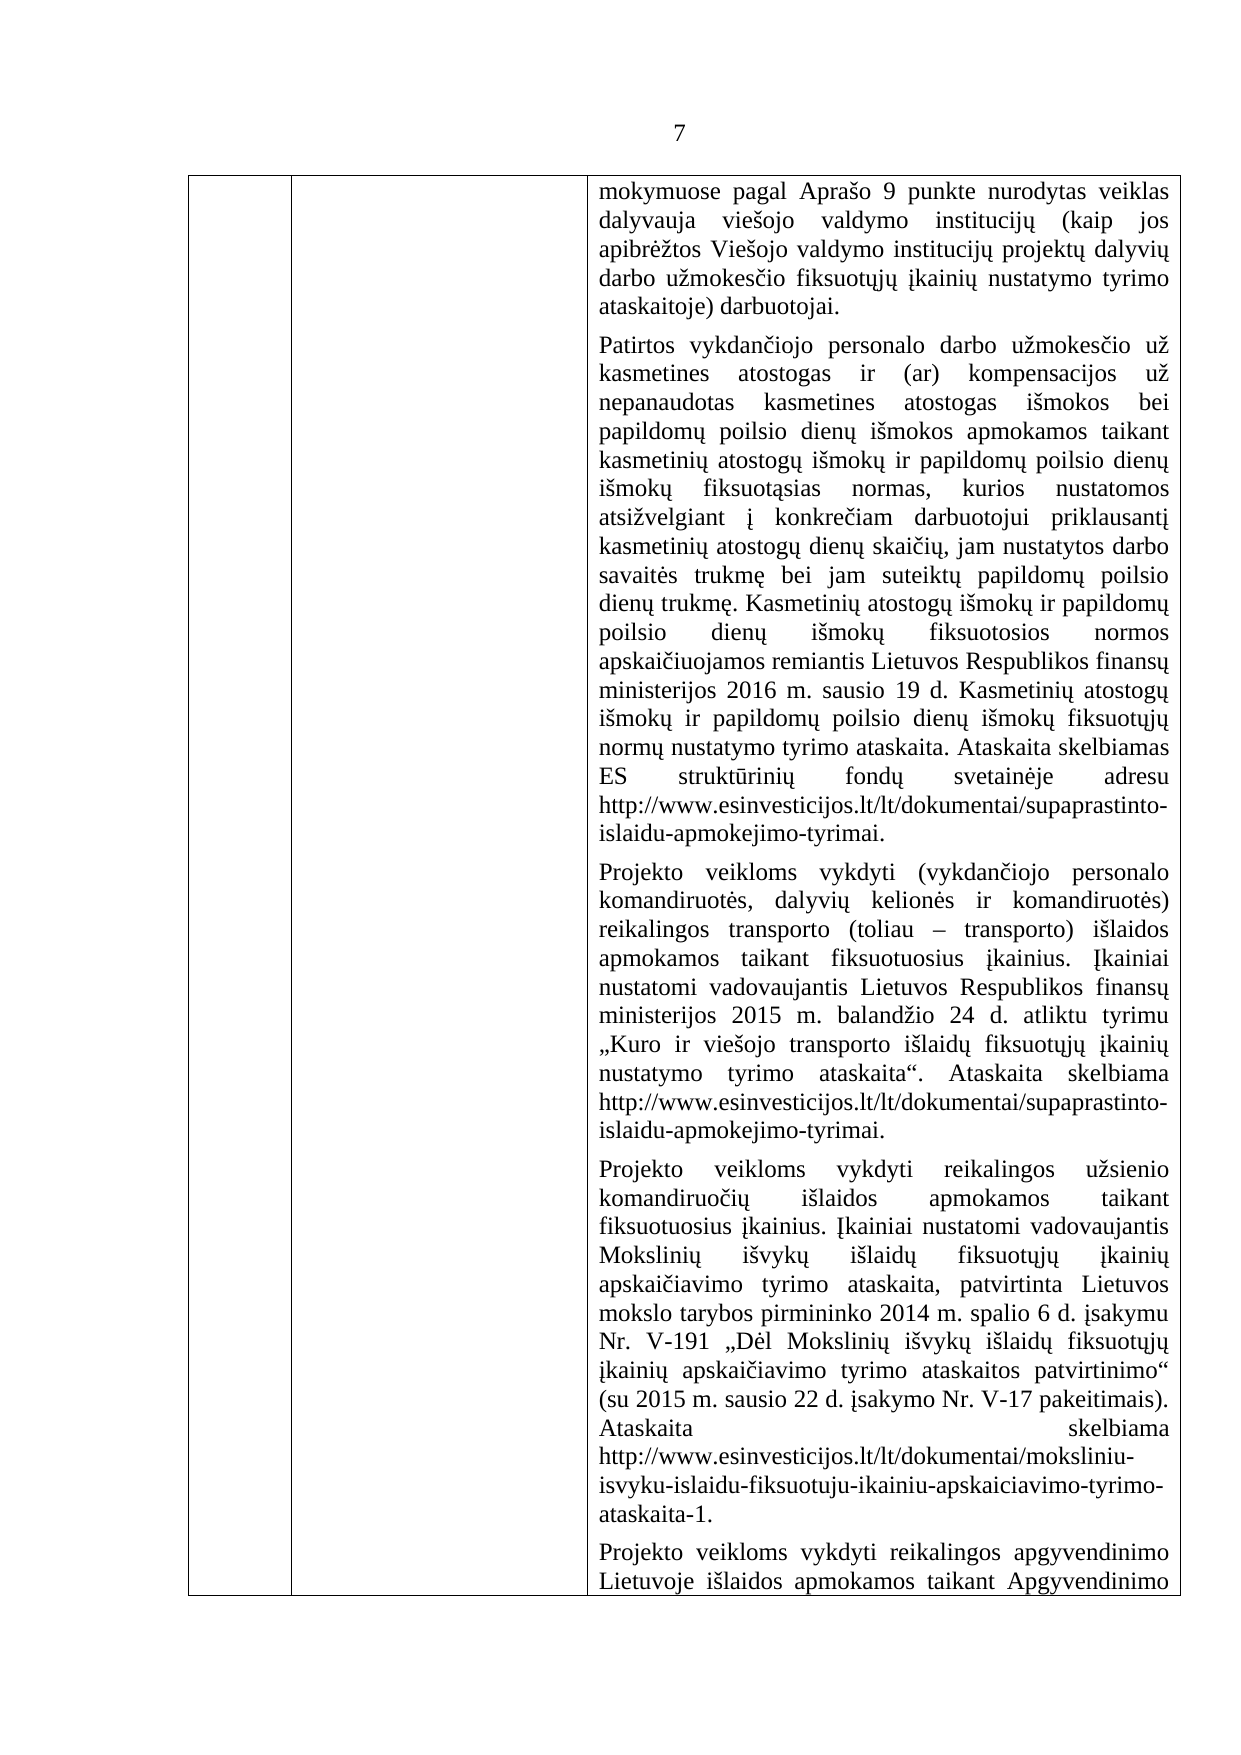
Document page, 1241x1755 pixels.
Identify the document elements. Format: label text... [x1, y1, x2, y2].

table_cell mokymuose pagal Aprašo 9 punkte nurodytas veiklas dalyvauja viešojo valdymo institucijų (kaip jos apibrėžtos Viešojo valdymo institucijų projektų dalyvių darbo užmokesčio fiksuotųjų įkainių nustatymo tyrimo ataskaitoje) darbuotojai. Patirtos vykdančiojo personalo darbo užmokesčio už kasmetines atostogas ir (ar) kompensacijos už nepanaudotas kasmetines atostogas išmokos bei papildomų poilsio dienų išmokos apmokamos taikant kasmetinių atostogų išmokų ir papildomų poilsio dienų išmokų fiksuotąsias normas, kurios nustatomos atsižvelgiant į konkrečiam darbuotojui priklausantį kasmetinių atostogų dienų skaičių, jam nustatytos darbo savaitės trukmę bei jam suteiktų papildomų poilsio dienų trukmę. Kasmetinių atostogų išmokų ir papildomų poilsio dienų išmokų fiksuotosios normos apskaičiuojamos remiantis Lietuvos Respublikos finansų ministerijos 2016 m. sausio 19 d. Kasmetinių atostogų išmokų ir papildomų poilsio dienų išmokų fiksuotųjų normų nustatymo tyrimo ataskaita. Ataskaita skelbiamas ES struktūrinių fondų svetainėje adresu http://www.esinvesticijos.lt/lt/dokumentai/supaprastinto-islaidu-apmokejimo-tyrimai. Projekto veikloms vykdyti (vykdančiojo personalo komandiruotės, dalyvių kelionės ir komandiruotės) reikalingos transporto (toliau – transporto) išlaidos apmokamos taikant fiksuotuosius įkainius. Įkainiai nustatomi vadovaujantis Lietuvos Respublikos finansų ministerijos 2015 m. balandžio 24 d. atliktu tyrimu „Kuro ir viešojo transporto išlaidų fiksuotųjų įkainių nustatymo tyrimo ataskaita“. Ataskaita skelbiama http://www.esinvesticijos.lt/lt/dokumentai/supaprastinto-islaidu-apmokejimo-tyrimai. Projekto veikloms vykdyti reikalingos užsienio komandiruočių išlaidos apmokamos taikant fiksuotuosius įkainius. Įkainiai nustatomi vadovaujantis Mokslinių išvykų išlaidų fiksuotųjų įkainių apskaičiavimo tyrimo ataskaita, patvirtinta Lietuvos mokslo tarybos pirmininko 2014 m. spalio 6 d. įsakymu Nr. V-191 „Dėl Mokslinių išvykų išlaidų fiksuotųjų įkainių apskaičiavimo tyrimo ataskaitos patvirtinimo“ (su 2015 m. sausio 22 d. įsakymo Nr. V-17 pakeitimais). Ataskaita skelbiama http://www.esinvesticijos.lt/lt/dokumentai/moksliniu-isvyku-islaidu-fiksuotuju-ikainiu-apskaiciavimo-tyrimo-ataskaita-1. Projekto veikloms vykdyti reikalingos apgyvendinimo Lietuvoje išlaidos apmokamos taikant Apgyvendinimo [588, 176, 1180, 1595]
table_cell [292, 176, 587, 1595]
table_cell [189, 176, 291, 1595]
